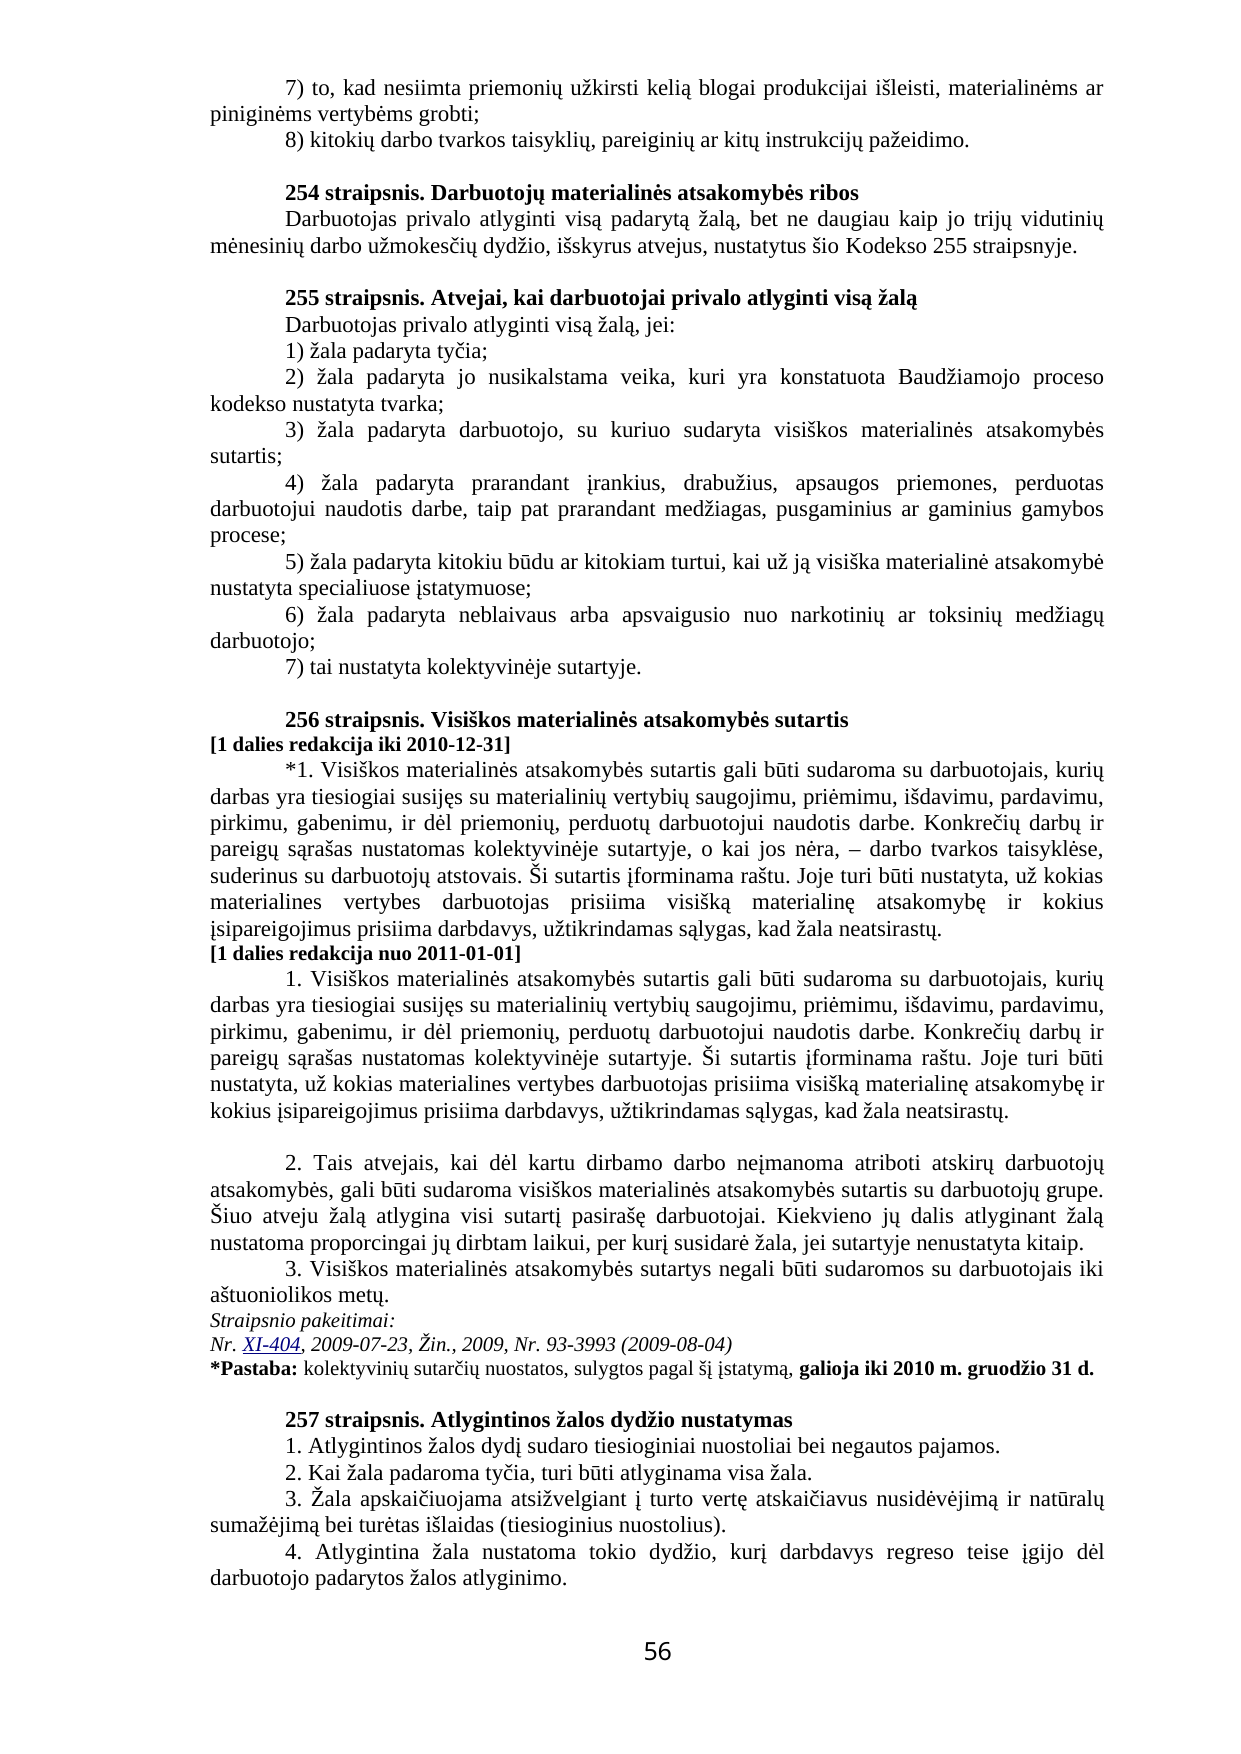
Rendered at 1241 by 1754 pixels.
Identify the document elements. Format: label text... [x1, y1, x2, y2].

text 7) to, kad nesiimta priemonių užkirsti kelią blogai produkcijai išleisti, materialinėms ar piniginėms vertybėms grobti; [210, 73, 1106, 126]
text *1. Visiškos materialinės atsakomybės sutartis gali būti sudaroma su darbuotojais, kurių darbas yra tiesiogiai susijęs su materialinių vertybių saugojimu, priėmimu, išdavimu, pardavimu, pirkimu, gabenimu, ir dėl priemonių, perduotų darbuotojui naudotis darbe. Konkrečių darbų ir pareigų sąrašas nustatomas kolektyvinėje sutartyje, o kai jos nėra, – darbo tvarkos taisyklėse, suderinus su darbuotojų atstovais. Ši sutartis įforminama raštu. Joje turi būti nustatyta, už kokias materialines vertybes darbuotojas prisiima visišką materialinę atsakomybę ir kokius įsipareigojimus prisiima darbdavys, užtikrindamas sąlygas, kad žala neatsirastų. [210, 756, 1106, 941]
text 3. Žala apskaičiuojama atsižvelgiant į turto vertę atskaičiavus nusidėvėjimą ir natūralų sumažėjimą bei turėtas išlaidas (tiesioginius nuostolius). [210, 1485, 1106, 1538]
text 7) tai nustatyta kolektyvinėje sutartyje. [210, 653, 1106, 680]
text *Pastaba: kolektyvinių sutarčių nuostatos, sulygtos pagal šį įstatymą, galioja iki 2010 m. gruodžio 31 d. [210, 1356, 1106, 1380]
text Nr. XI-404, 2009-07-23, Žin., 2009, Nr. 93-3993 (2009-08-04) [210, 1332, 1106, 1356]
text 254 straipsnis. Darbuotojų materialinės atsakomybės ribos [210, 179, 1106, 205]
text 2) žala padaryta jo nusikalstama veika, kuri yra konstatuota Baudžiamojo proceso kodekso nustatyta tvarka; [210, 363, 1106, 416]
text 5) žala padaryta kitokiu būdu ar kitokiam turtui, kai už ją visiška materialinė atsakomybė nustatyta specialiuose įstatymuose; [210, 548, 1106, 601]
text 1) žala padaryta tyčia; [210, 337, 1106, 363]
text 257 straipsnis. Atlygintinos žalos dydžio nustatymas [210, 1406, 1106, 1432]
text Darbuotojas privalo atlyginti visą padarytą žalą, bet ne daugiau kaip jo trijų vidutinių mėnesinių darbo užmokesčių dydžio, išskyrus atvejus, nustatytus šio kodekso 255 straipsnyje. [210, 205, 1106, 258]
text 4. Atlygintina žala nustatoma tokio dydžio, kurį darbdavys regreso teise įgijo dėl darbuotojo padarytos žalos atlyginimo. [210, 1538, 1106, 1591]
text [1 dalies redakcija iki 2010-12-31] [210, 732, 1106, 756]
text 255 straipsnis. Atvejai, kai darbuotojai privalo atlyginti visą žalą [210, 284, 1106, 311]
text Darbuotojas privalo atlyginti visą žalą, jei: [210, 311, 1106, 337]
text 4) žala padaryta prarandant įrankius, drabužius, apsaugos priemones, perduotas darbuotojui naudotis darbe, taip pat prarandant medžiagas, pusgaminius ar gaminius gamybos procese; [210, 469, 1106, 548]
text 3) žala padaryta darbuotojo, su kuriuo sudaryta visiškos materialinės atsakomybės sutartis; [210, 416, 1106, 469]
text 8) kitokių darbo tvarkos taisyklių, pareiginių ar kitų instrukcijų pažeidimo. [210, 126, 1106, 153]
text 1. Atlygintinos žalos dydį sudaro tiesioginiai nuostoliai bei negautos pajamos. [210, 1432, 1106, 1459]
text 1. Visiškos materialinės atsakomybės sutartis gali būti sudaroma su darbuotojais, kurių darbas yra tiesiogiai susijęs su materialinių vertybių saugojimu, priėmimu, išdavimu, pardavimu, pirkimu, gabenimu, ir dėl priemonių, perduotų darbuotojui naudotis darbe. Konkrečių darbų ir pareigų sąrašas nustatomas kolektyvinėje sutartyje. Ši sutartis įforminama raštu. Joje turi būti nustatyta, už kokias materialines vertybes darbuotojas prisiima visišką materialinę atsakomybę ir kokius įsipareigojimus prisiima darbdavys, užtikrindamas sąlygas, kad žala neatsirastų. [210, 965, 1106, 1123]
text [1 dalies redakcija nuo 2011-01-01] [210, 941, 1106, 965]
text 3. Visiškos materialinės atsakomybės sutartys negali būti sudaromos su darbuotojais iki aštuoniolikos metų. [210, 1255, 1106, 1308]
text 2. Kai žala padaroma tyčia, turi būti atlyginama visa žala. [210, 1459, 1106, 1485]
text 2. Tais atvejais, kai dėl kartu dirbamo darbo neįmanoma atriboti atskirų darbuotojų atsakomybės, gali būti sudaroma visiškos materialinės atsakomybės sutartis su darbuotojų grupe. Šiuo atveju žalą atlygina visi sutartį pasirašę darbuotojai. Kiekvieno jų dalis atlyginant žalą nustatoma proporcingai jų dirbtam laikui, per kurį susidarė žala, jei sutartyje nenustatyta kitaip. [210, 1149, 1106, 1255]
text Straipsnio pakeitimai: [210, 1308, 1106, 1332]
text 6) žala padaryta neblaivaus arba apsvaigusio nuo narkotinių ar toksinių medžiagų darbuotojo; [210, 601, 1106, 653]
text 256 straipsnis. Visiškos materialinės atsakomybės sutartis [210, 706, 1106, 732]
